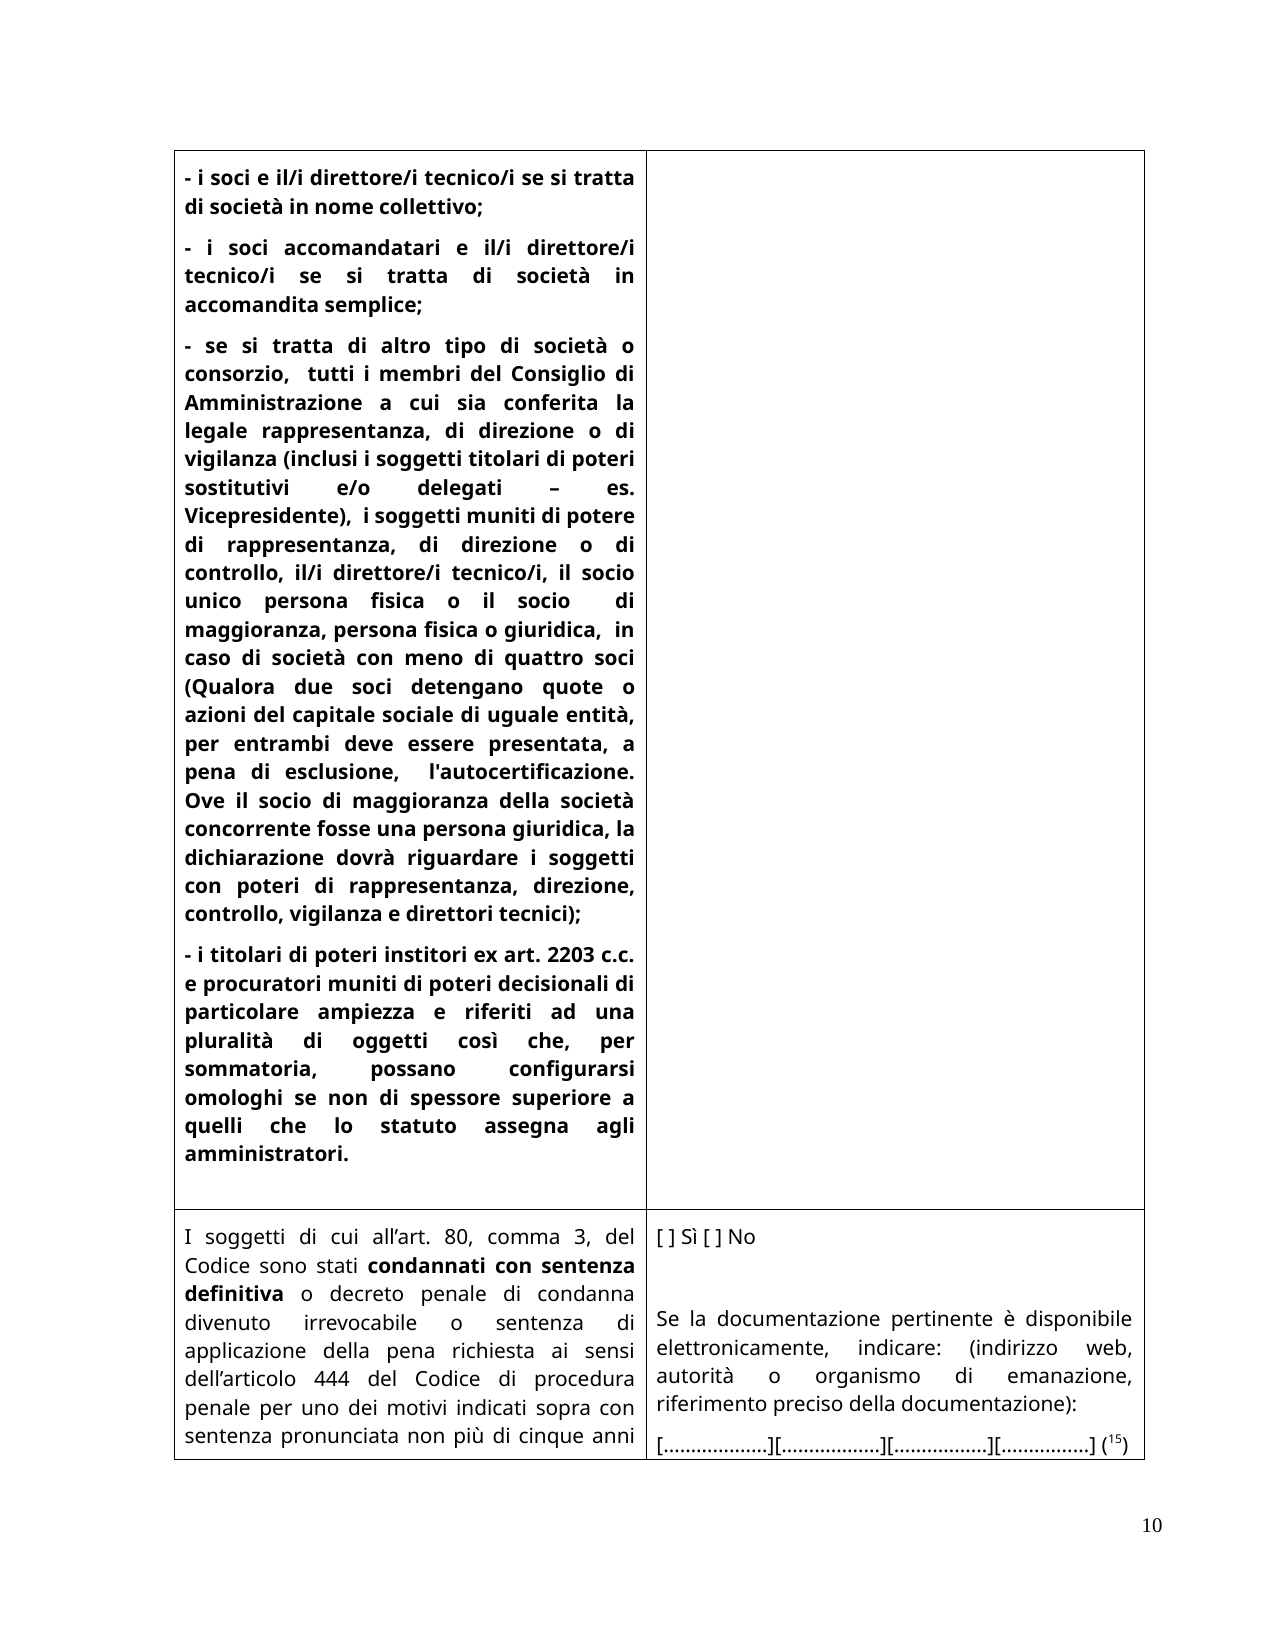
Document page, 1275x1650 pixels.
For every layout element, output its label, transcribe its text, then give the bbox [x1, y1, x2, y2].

table_cell I soggetti di cui all’art. 80, comma 3, del Codice sono stati condannati con sentenza definitiva o decreto penale di condanna divenuto irrevocabile o sentenza di applicazione della pena richiesta ai sensi dell’articolo 444 del Codice di procedura penale per uno dei motivi indicati sopra con sentenza pronunciata non più di cinque anni [175, 1210, 646, 1459]
table_header [647, 151, 1144, 1209]
table_header - i soci e il/i direttore/i tecnico/i se si tratta di società in nome collettivo; - i soci accomandatari e il/i direttore/i tecnico/i se si tratta di società in accomandita semplice; - se si tratta di altro tipo di società o consorzio, tutti i membri del Consiglio di Amministrazione a cui sia conferita la legale rappresentanza, di direzione o di vigilanza (inclusi i soggetti titolari di poteri sostitutivi e/o delegati – es. Vicepresidente), i soggetti muniti di potere di rappresentanza, di direzione o di controllo, il/i direttore/i tecnico/i, il socio unico persona fisica o il socio di maggioranza, persona fisica o giuridica, in caso di società con meno di quattro soci (Qualora due soci detengano quote o azioni del capitale sociale di uguale entità, per entrambi deve essere presentata, a pena di esclusione, l'autocertificazione. Ove il socio di maggioranza della società concorrente fosse una persona giuridica, la dichiarazione dovrà riguardare i soggetti con poteri di rappresentanza, direzione, controllo, vigilanza e direttori tecnici); - i titolari di poteri institori ex art. 2203 c.c. e procuratori muniti di poteri decisionali di particolare ampiezza e riferiti ad una pluralità di oggetti così che, per sommatoria, possano configurarsi omologhi se non di spessore superiore a quelli che lo statuto assegna agli amministratori. [175, 151, 646, 1209]
table_cell [ ] Sì [ ] No Se la documentazione pertinente è disponibile elettronicamente, indicare: (indirizzo web, autorità o organismo di emanazione, riferimento preciso della documentazione): […………….…][………………][……..………][…..……..…] () [647, 1210, 1144, 1459]
